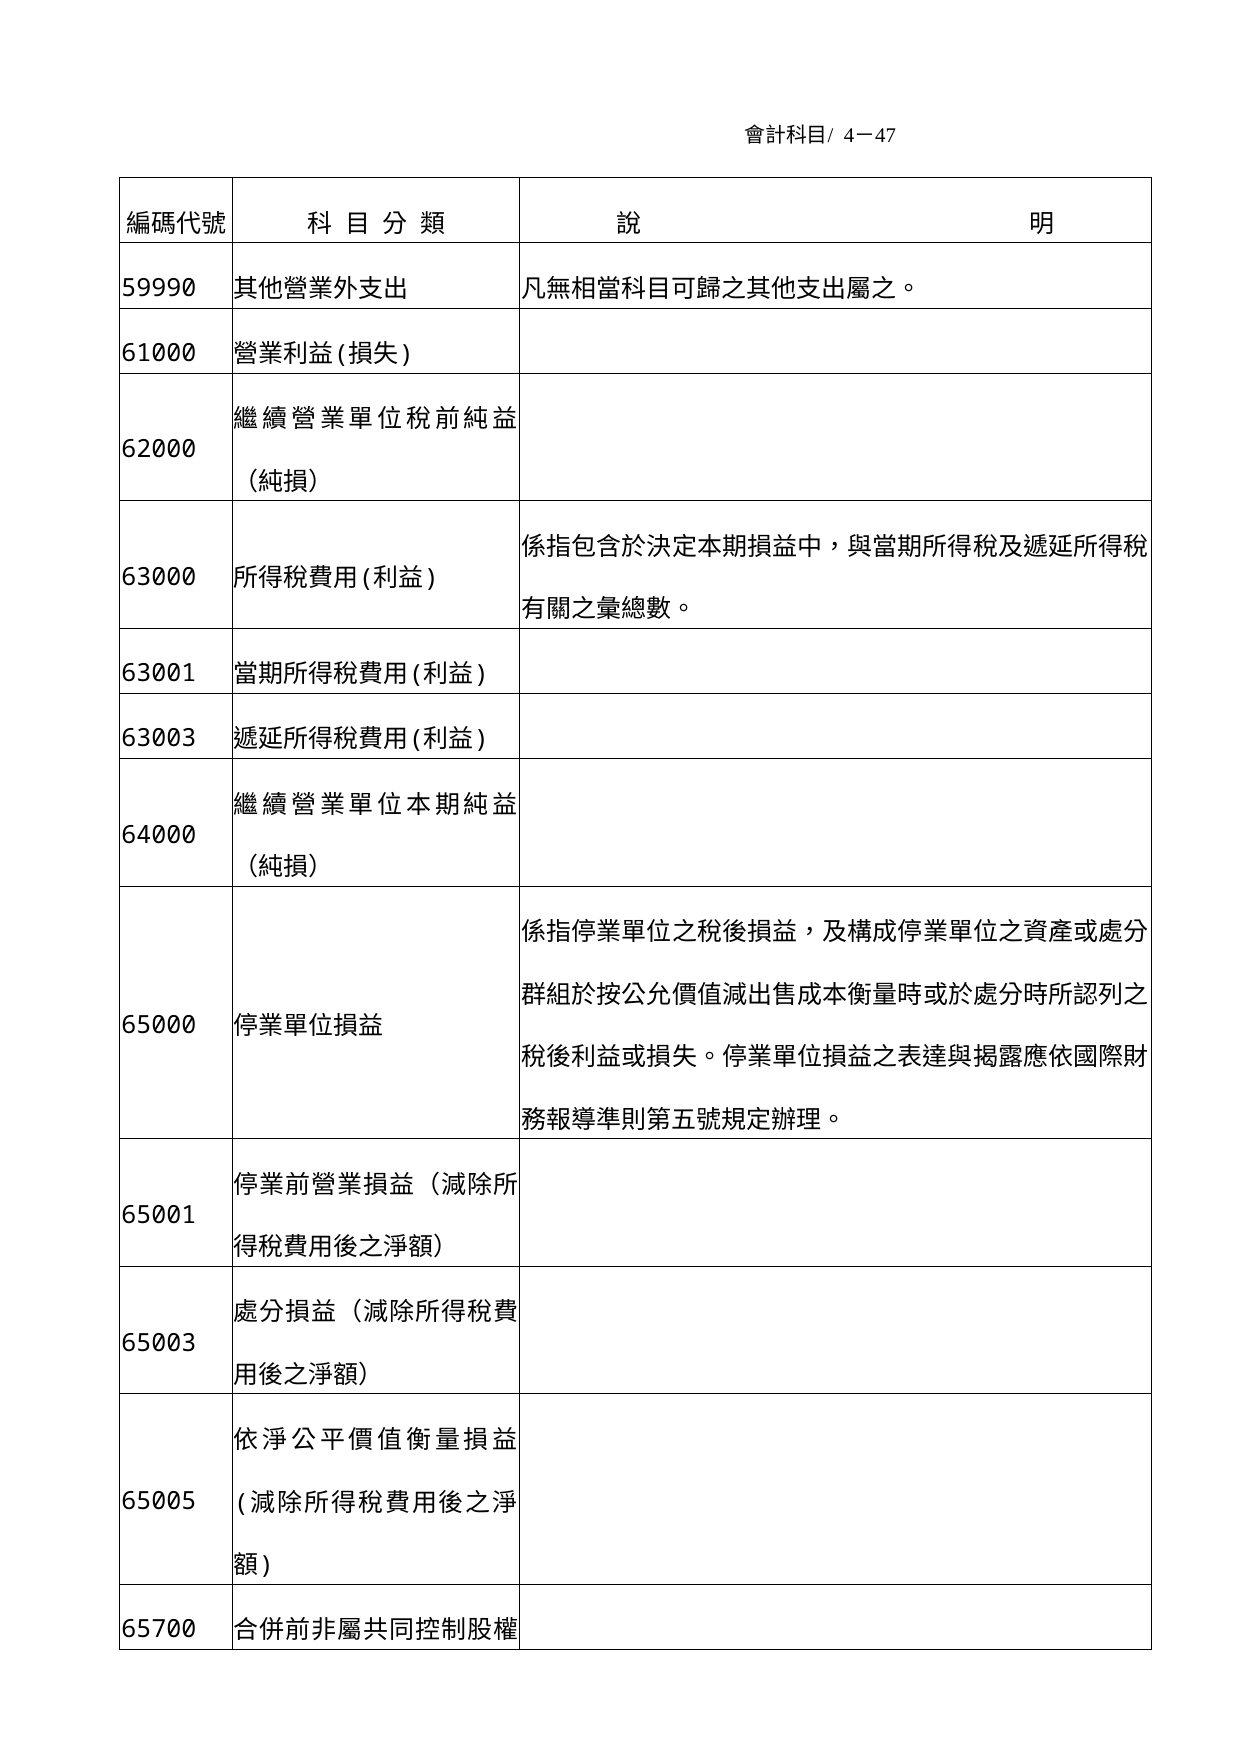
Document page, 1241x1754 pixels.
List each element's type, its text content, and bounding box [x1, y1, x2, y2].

table_cell 59990 [120, 243, 232, 307]
table_cell 營業利益(損失) [233, 309, 519, 372]
table_cell 65005 [120, 1394, 232, 1583]
table_header 科 目 分 類 [233, 178, 519, 242]
table_cell 所得稅費用(利益) [233, 501, 519, 628]
table_cell [520, 1267, 1151, 1393]
table_cell [520, 759, 1151, 886]
table_cell 處分損益（減除所得稅費用後之淨額） [233, 1267, 519, 1393]
table_cell 65003 [120, 1267, 232, 1393]
table_cell 遞延所得稅費用(利益) [233, 694, 519, 758]
table_header 編碼代號 [120, 178, 232, 242]
table_cell 65001 [120, 1139, 232, 1266]
table_cell 其他營業外支出 [233, 243, 519, 307]
table_cell 停業單位損益 [233, 887, 519, 1138]
table_cell 凡無相當科目可歸之其他支出屬之。 [520, 243, 1151, 307]
table_cell 停業前營業損益（減除所得稅費用後之淨額） [233, 1139, 519, 1266]
table_cell 繼續營業單位本期純益（純損） [233, 759, 519, 886]
table_cell 61000 [120, 309, 232, 372]
table_cell 當期所得稅費用(利益) [233, 629, 519, 693]
table_cell 係指停業單位之稅後損益，及構成停業單位之資產或處分群組於按公允價值減出售成本衡量時或於處分時所認列之稅後利益或損失。停業單位損益之表達與揭露應依國際財務報導準則第五號規定辦理。 [520, 887, 1151, 1138]
table_cell 係指包含於決定本期損益中，與當期所得稅及遞延所得稅有關之彙總數。 [520, 501, 1151, 628]
table_cell 63001 [120, 629, 232, 693]
table_cell [520, 629, 1151, 693]
table_cell [520, 694, 1151, 758]
table_header 說 明 [520, 178, 1151, 242]
table_cell [520, 1585, 1151, 1648]
table_cell [520, 1139, 1151, 1266]
table_cell 62000 [120, 374, 232, 500]
table_cell 64000 [120, 759, 232, 886]
table_cell 合併前非屬共同控制股權 [233, 1585, 519, 1648]
table_cell 65000 [120, 887, 232, 1138]
table_cell 繼續營業單位稅前純益（純損） [233, 374, 519, 500]
table_cell [520, 309, 1151, 372]
table_cell 63003 [120, 694, 232, 758]
table_cell [520, 374, 1151, 500]
table_cell 65700 [120, 1585, 232, 1648]
table_cell [520, 1394, 1151, 1583]
table_cell 63000 [120, 501, 232, 628]
table_cell 依淨公平價值衡量損益(減除所得稅費用後之淨額) [233, 1394, 519, 1583]
